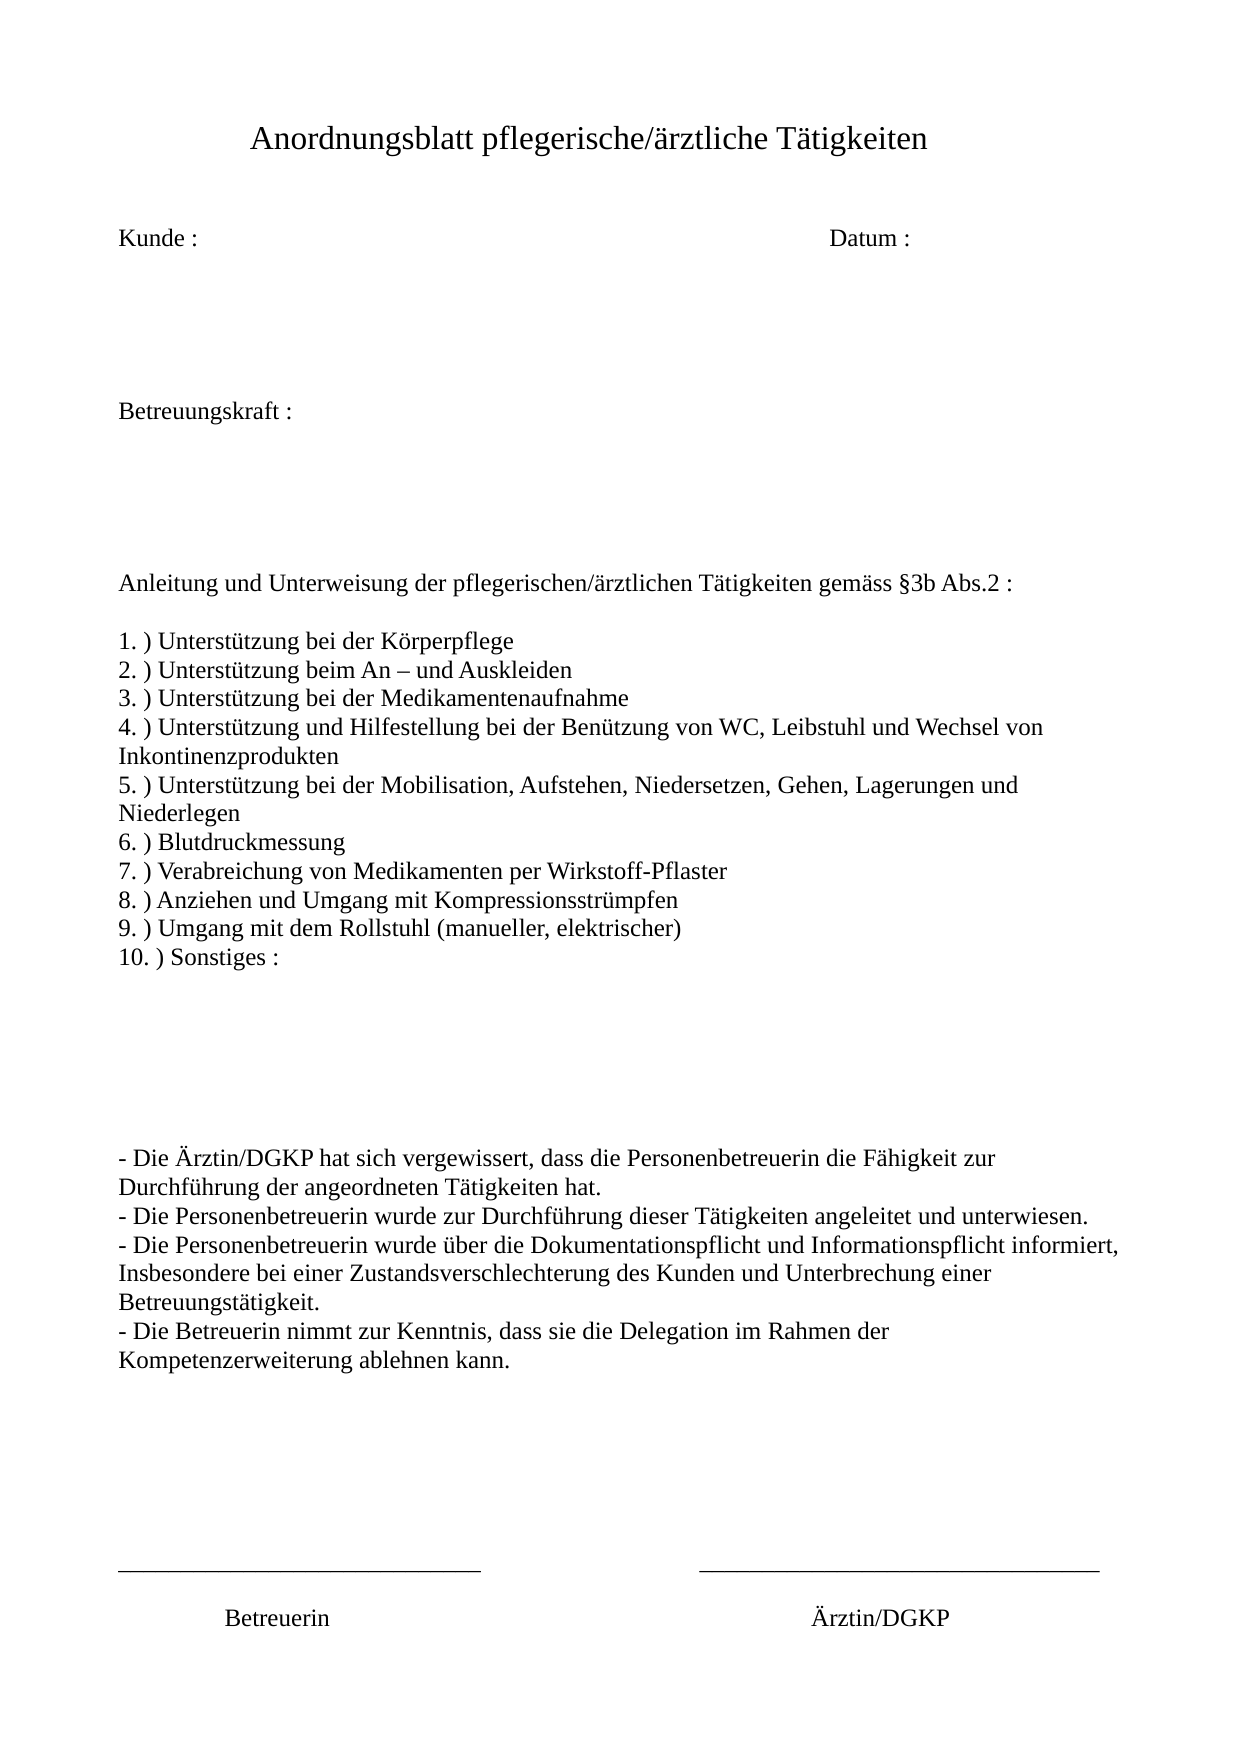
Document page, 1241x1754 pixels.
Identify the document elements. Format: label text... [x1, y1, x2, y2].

text 9. ) Umgang mit dem Rollstuhl (manueller, elektrischer) [118, 913, 1122, 942]
text 8. ) Anziehen und Umgang mit Kompressionsstrümpfen [118, 885, 1122, 913]
text 7. ) Verabreichung von Medikamenten per Wirkstoff-Pflaster [118, 856, 1122, 885]
text - Die Personenbetreuerin wurde zur Durchführung dieser Tätigkeiten angeleitet und unterwiesen. [118, 1201, 1122, 1230]
text 3. ) Unterstützung bei der Medikamentenaufnahme [118, 683, 1122, 712]
text 4. ) Unterstützung und Hilfestellung bei der Benützung von WC, Leibstuhl und Wechsel von Inkontinenzprodukten [118, 712, 1122, 770]
text Anordnungsblatt pflegerische/ärztliche Tätigkeiten [118, 118, 1122, 156]
text 1. ) Unterstützung bei der Körperpflege [118, 626, 1122, 655]
text 5. ) Unterstützung bei der Mobilisation, Aufstehen, Niedersetzen, Gehen, Lagerungen und Niederlegen [118, 770, 1122, 827]
text 2. ) Unterstützung beim An – und Auskleiden [118, 655, 1122, 683]
text Kunde : Datum : [118, 223, 1122, 252]
text Anleitung und Unterweisung der pflegerischen/ärztlichen Tätigkeiten gemäss §3b Abs.2 : [118, 568, 1122, 597]
text - Die Betreuerin nimmt zur Kenntnis, dass sie die Delegation im Rahmen der Kompetenzerweiterung ablehnen kann. [118, 1316, 1122, 1373]
text - Die Ärztin/DGKP hat sich vergewissert, dass die Personenbetreuerin die Fähigkeit zur Durchführung der angeordneten Tätigkeiten hat. [118, 1143, 1122, 1201]
text 10. ) Sonstiges : [118, 942, 1122, 971]
text Betreuungskraft : [118, 396, 1122, 425]
text 6. ) Blutdruckmessung [118, 827, 1122, 856]
text - Die Personenbetreuerin wurde über die Dokumentationspflicht und Informationspflicht informiert, Insbesondere bei einer Zustandsverschlechterung des Kunden und Unterbrechung einer Betreuungstätigkeit. [118, 1230, 1122, 1316]
text _____________________________ ________________________________ [118, 1546, 1122, 1575]
text Betreuerin Ärztin/DGKP [118, 1603, 1122, 1632]
